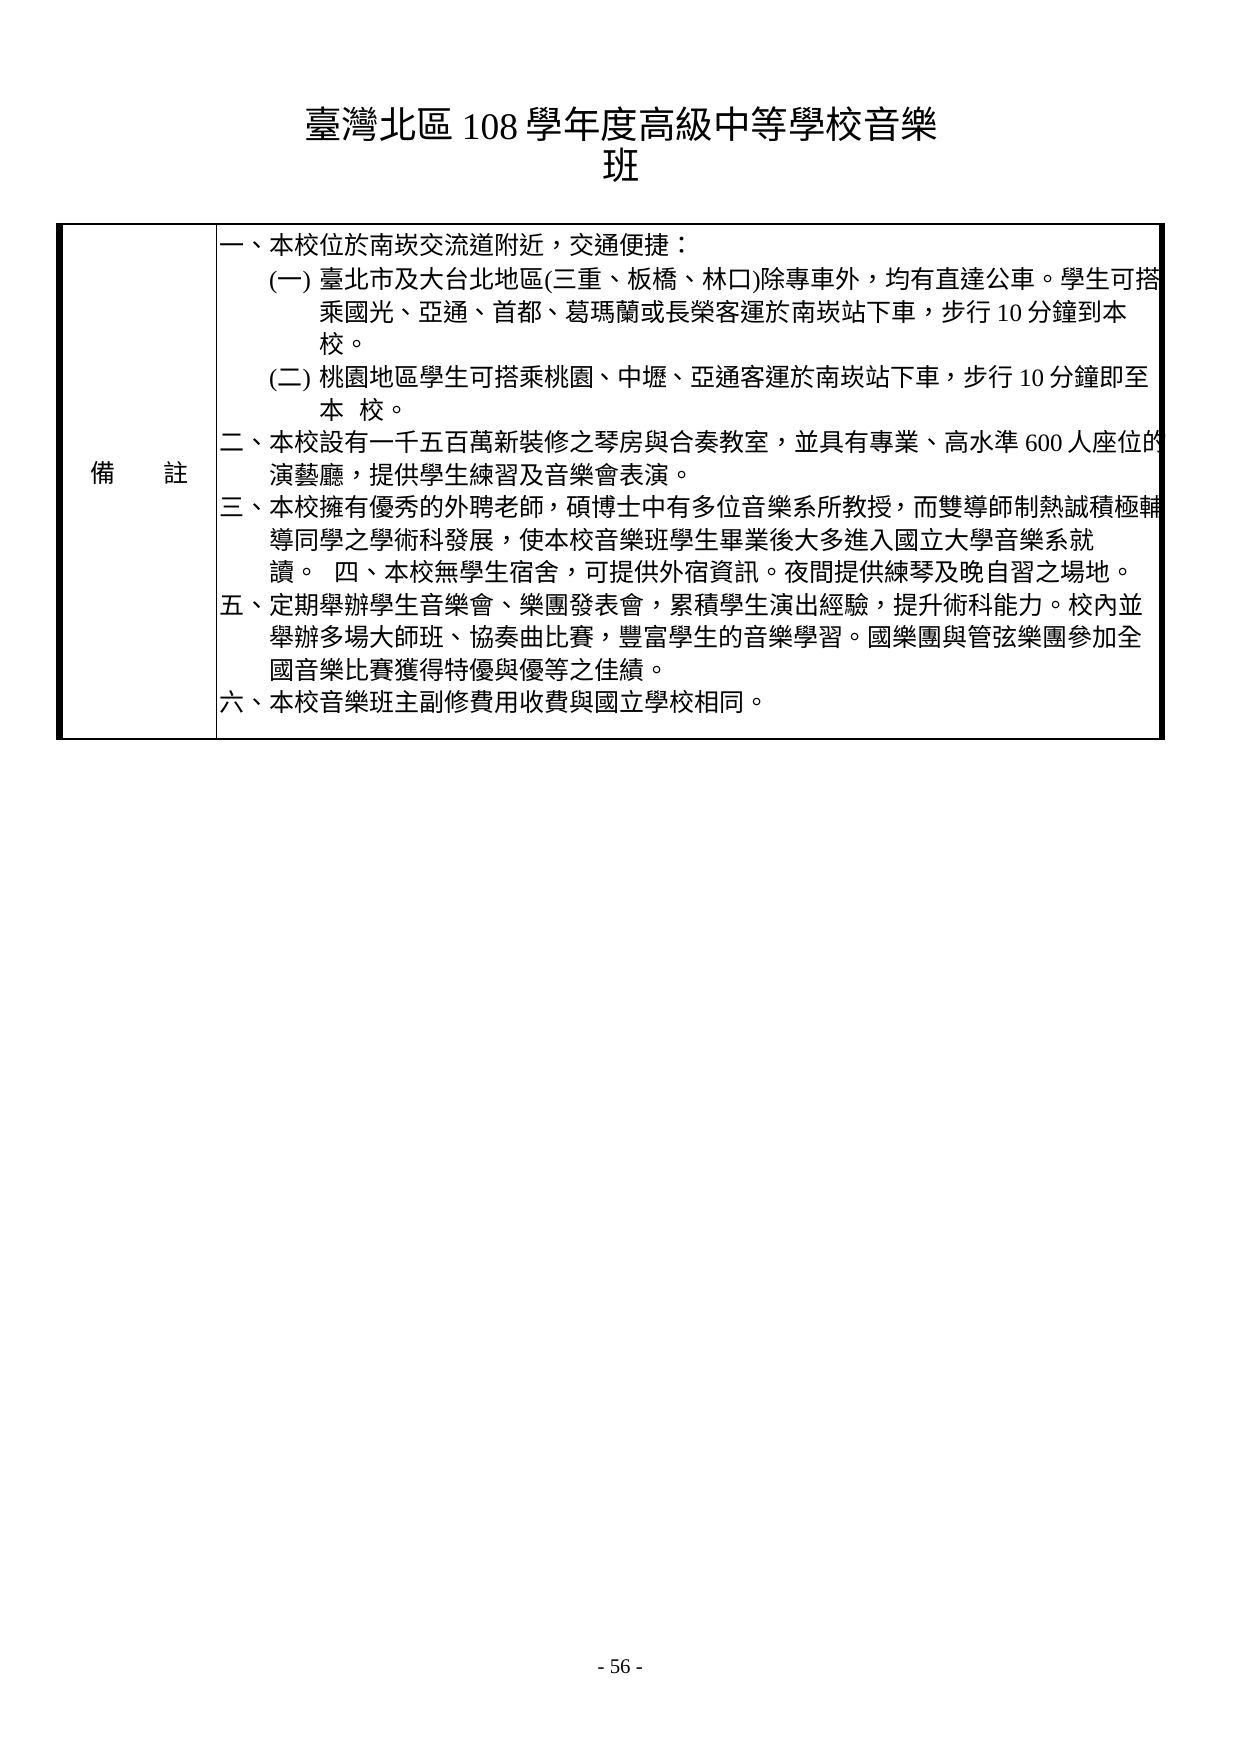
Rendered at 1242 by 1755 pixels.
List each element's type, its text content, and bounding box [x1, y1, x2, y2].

table_cell 備 註 [63, 225, 216, 738]
table_cell 一、本校位於南崁交流道附近，交通便捷： (一) 臺北市及大台北地區(三重、板橋、林口)除專車外，均有直達公車。學生可搭 乘國光、亞通、首都、葛瑪蘭或長榮客運於南崁站下車，步行10分鐘到本校。 (二) 桃園地區學生可搭乘桃園、中壢、亞通客運於南崁站下車，步行10分鐘即至本 校。 二、本校設有一千五百萬新裝修之琴房與合奏教室，並具有專業、高水準600人座位的 演藝廳，提供學生練習及音樂會表演。 三、本校擁有優秀的外聘老師，碩博士中有多位音樂系所教授，而雙導師制熱誠積極輔 導同學之學術科發展，使本校音樂班學生畢業後大多進入國立大學音樂系就 讀。 四、本校無學生宿舍，可提供外宿資訊。夜間提供練琴及晚自習之場地。 五、定期舉辦學生音樂會、樂團發表會，累積學生演出經驗，提升術科能力。校內並 舉辦多場大師班、協奏曲比賽，豐富學生的音樂學習。國樂團與管弦樂團參加全 國音樂比賽獲得特優與優等之佳績。 六、本校音樂班主副修費用收費與國立學校相同。 [217, 225, 1159, 738]
